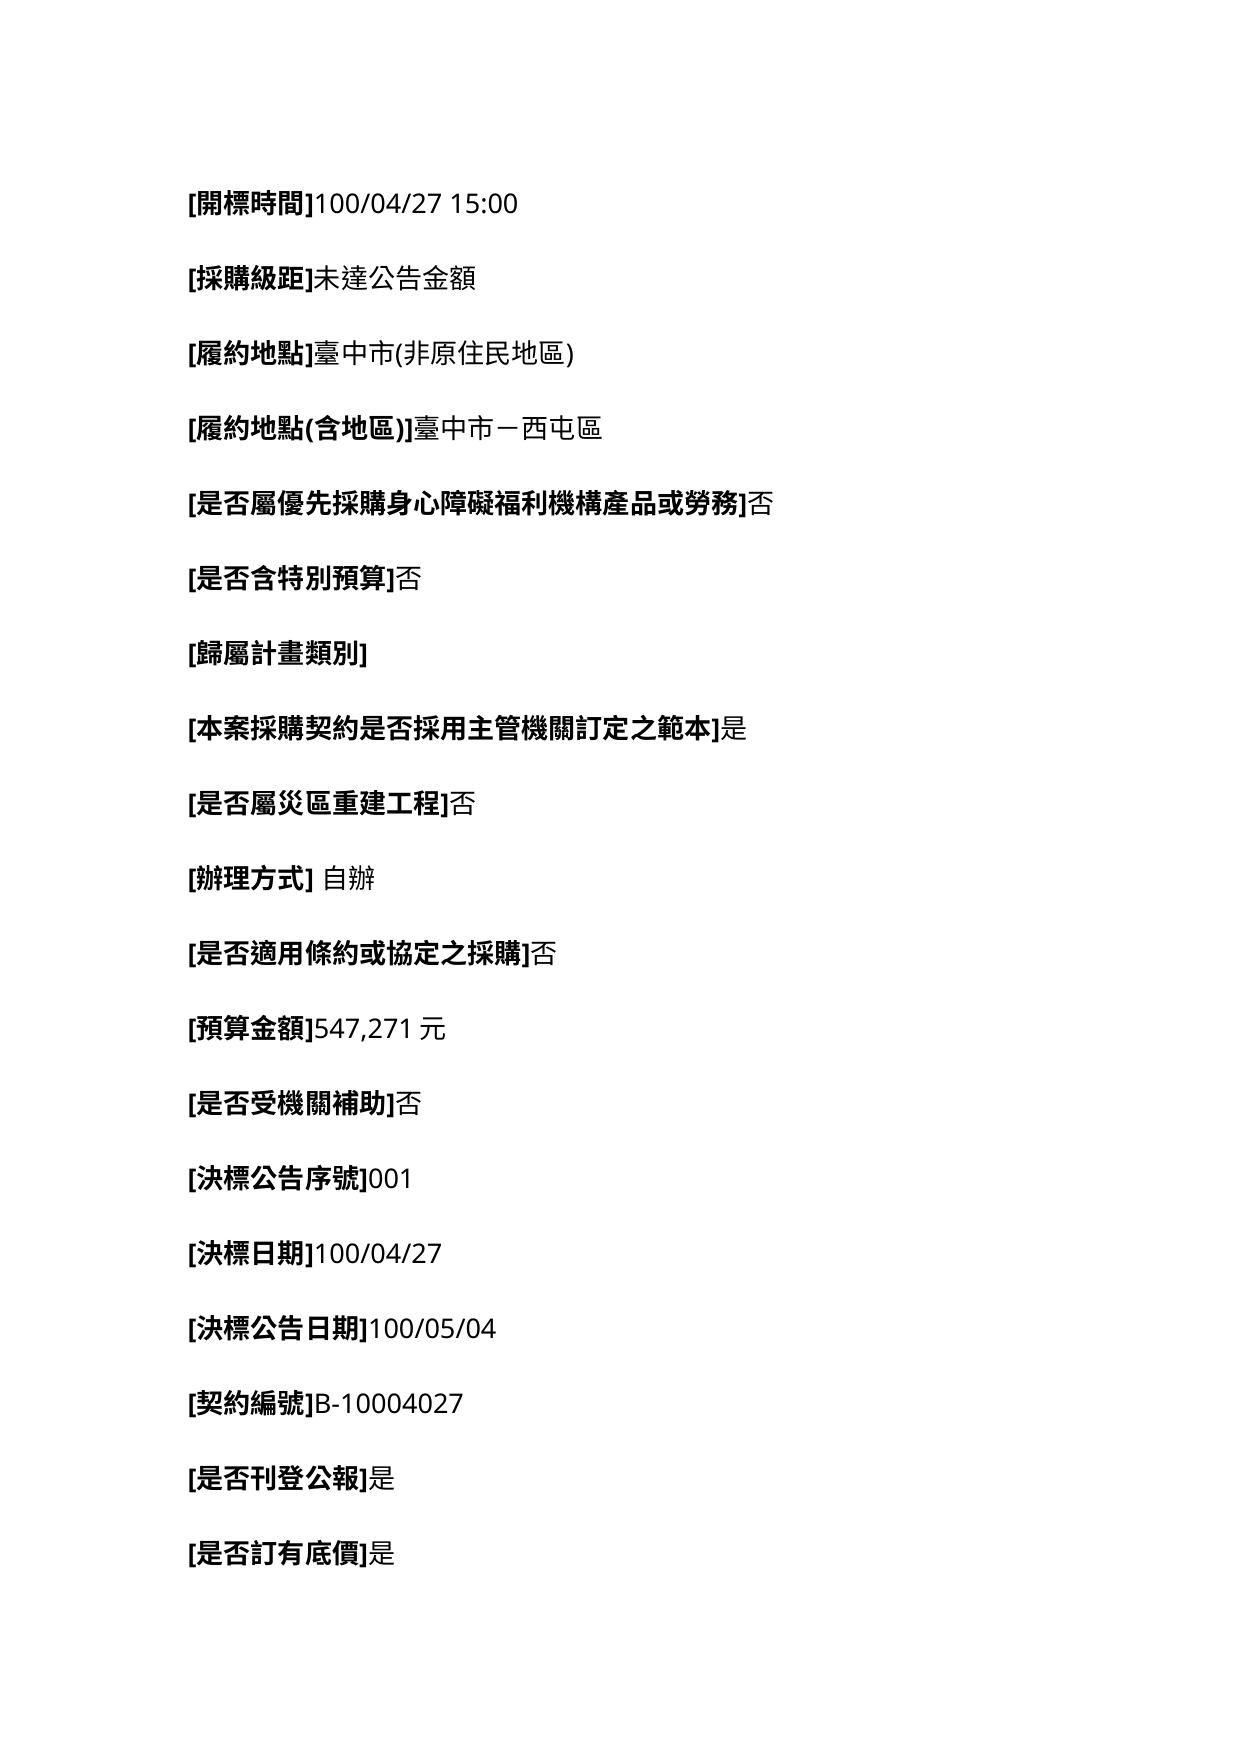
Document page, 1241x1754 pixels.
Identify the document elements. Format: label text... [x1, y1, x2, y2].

text [機關代碼]3.1.13 [機關名稱]內政部空中勤務總隊 [單位名稱]秘書室 [機關地址]231新北市新店區北新路3段200號10樓 [聯絡人]陳淑靜 [聯絡電話]02-89111100分機706 [傳真號碼]02-89127023 [標案案號]B-10004027 [標案名稱]AS-365N型機專用繫留裝備5項8件航材採購案 [招標方式]限制性招標(未經公開評選或公開徵求) [決標方式]最低標 [是否依機關異質採購最低標作業須知辦理] 否 [是否複數決標]否 [是否屬契約變更]否 [標的分類]財物類496航空器, 太空船及其零件 [是否應依公共工程專業技師簽證規則實施技師簽證]否 [限制性招標依據之法條]採購法第22條第1項第2款 [開標時間]100/04/27 15:00 [採購級距]未達公告金額 [履約地點]臺中市(非原住民地區) [履約地點(含地區)]臺中市－西屯區 [是否屬優先採購身心障礙福利機構產品或勞務]否 [是否含特別預算]否 [歸屬計畫類別] [本案採購契約是否採用主管機關訂定之範本]是 [是否屬災區重建工程]否 [辦理方式] 自辦 [是否適用條約或協定之採購]否 [預算金額]547,271元 [是否受機關補助]否 [決標公告序號]001 [決標日期]100/04/27 [決標公告日期]100/05/04 [契約編號]B-10004027 [是否刊登公報]是 [是否訂有底價]是 [底價金額是否公開]是 [底價金額]509,040元 [總決標金額]509,040元 [總決標金額是否公開]是 [是否依採購法第58條規定採次低標或次次低標決標]否 [契約是否訂有依物價指數調整價金規定]否 [投標廠商家數]1 [得標廠商代碼]197702516C [得標廠商名稱]歐洲直升機東南亞有限公司 [是否得標]是 [得標廠商地址]110 Seletar Aerospace View Singapore 797562 [得標廠商電話]02-82457587 [決標金額]509,040元 [得標廠商國別]新加坡(SINGAPORE) [原產地國別]新加坡(SINGAPORE) [是否為中小企業]否 [預估分包予中小企業之金額]0元 [履約起迄日期]100/04/28－100/10/24 [決標品項數]1 [品項名稱:1]B-10004027 [得標廠商:1]歐洲直升機東南亞有限公司 [(預估)數量]8 [決標金額]509,040 [底價金額]509,040 [履約執行機關代碼]3.1.13 [履約執行機關名稱] [附加說明]一、本案採限制性招標邀請1家廠商議價，以歐元為議價幣別，依辦理決標前一辦公日（100年4月26日）臺灣銀行外匯交易歐元收盤即期賣出匯率（42.42）折算本案相關金額資料如次： 1、預算金額為歐元12,901.26元（折算為新臺幣547,271元整）。 2、採購金額為歐元12,901.26元（折算為新臺幣547,271元整）。 3、底價為歐元12,000元（折算為新臺幣509,040元整）。 4、決標總價為歐元12,000元（折算為新臺幣509,040元整）。 二、旨揭採購預算金額（含5%營業稅）為歐元12,901.26元，故採購金額為歐元12,901.26元整（以臺灣銀行100年4月8日牌告歐元匯率41.84換算新臺幣為53萬9,789元整）。 [187, 164, 1053, 1589]
